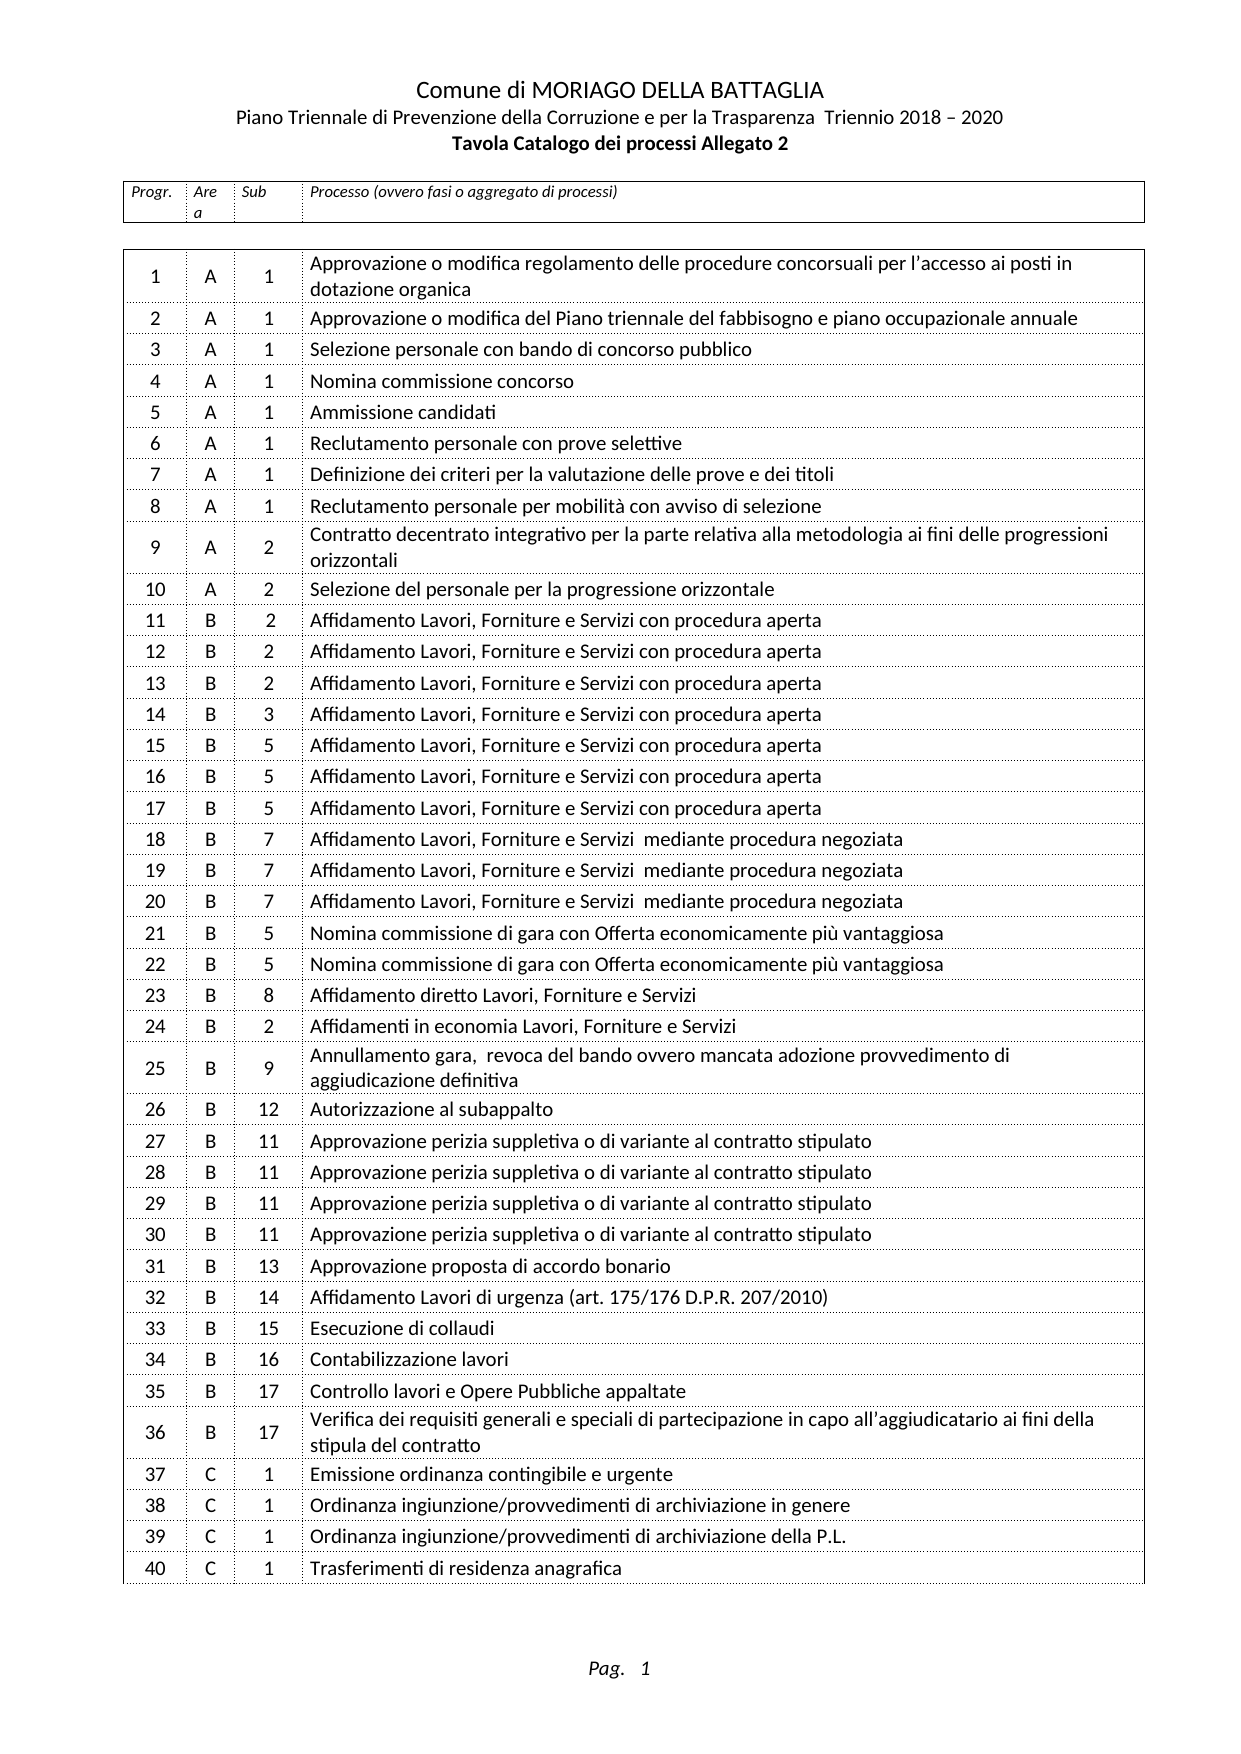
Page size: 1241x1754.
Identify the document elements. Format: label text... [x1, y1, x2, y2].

table_cell 23 [124, 979, 186, 1010]
table_cell B [186, 1093, 234, 1124]
table_cell B [186, 1218, 234, 1249]
table_cell Reclutamento personale per mobilità con avviso di selezione [303, 489, 1144, 521]
table_cell B [186, 1249, 234, 1281]
table_cell 1 [234, 1551, 303, 1582]
table_cell B [186, 854, 234, 885]
table_cell Esecuzione di collaudi [303, 1312, 1144, 1343]
table_cell B [186, 666, 234, 697]
table_cell Verifica dei requisiti generali e speciali di partecipazione in capo all’aggiudicatario ai fini della stipula del contratto [303, 1406, 1144, 1457]
table_cell 4 [124, 364, 186, 396]
table_cell B [186, 1124, 234, 1156]
table_cell 33 [124, 1312, 186, 1343]
table_cell 12 [124, 635, 186, 666]
table_cell 10 [124, 573, 186, 604]
table_cell B [186, 885, 234, 916]
table_cell 22 [124, 948, 186, 979]
table_cell 21 [124, 916, 186, 947]
table_cell Approvazione proposta di accordo bonario [303, 1249, 1144, 1281]
table_cell 36 [124, 1406, 186, 1457]
table_cell 35 [124, 1374, 186, 1406]
table_cell 2 [234, 666, 303, 697]
table_cell Affidamento Lavori, Forniture e Servizi con procedura aperta [303, 791, 1144, 822]
table_cell 12 [234, 1093, 303, 1124]
table_cell Contratto decentrato integrativo per la parte relativa alla metodologia ai fini delle progressioni orizzontali [303, 521, 1144, 572]
table_cell Affidamento diretto Lavori, Forniture e Servizi [303, 979, 1144, 1010]
table_cell 9 [124, 521, 186, 572]
table_cell A [186, 333, 234, 364]
table_cell 1 [234, 489, 303, 521]
table_cell Approvazione perizia suppletiva o di variante al contratto stipulato [303, 1218, 1144, 1249]
table_cell B [186, 916, 234, 947]
table_cell 29 [124, 1187, 186, 1218]
table_cell B [186, 760, 234, 791]
table_cell 5 [124, 396, 186, 427]
table_cell Approvazione perizia suppletiva o di variante al contratto stipulato [303, 1124, 1144, 1156]
table_cell B [186, 791, 234, 822]
table_cell A [186, 573, 234, 604]
table_cell 5 [234, 791, 303, 822]
table_cell Ammissione candidati [303, 396, 1144, 427]
table_cell 27 [124, 1124, 186, 1156]
table_cell Contabilizzazione lavori [303, 1343, 1144, 1374]
table_cell 13 [124, 666, 186, 697]
table_cell 1 [234, 1520, 303, 1551]
table_cell 1 [234, 1458, 303, 1489]
table_header 1 [234, 250, 303, 302]
table_cell A [186, 458, 234, 489]
table_cell 34 [124, 1343, 186, 1374]
table_cell Affidamento Lavori, Forniture e Servizi con procedura aperta [303, 604, 1144, 635]
table_cell 19 [124, 854, 186, 885]
table_cell A [186, 396, 234, 427]
table_cell B [186, 948, 234, 979]
table_cell Annullamento gara, revoca del bando ovvero mancata adozione provvedimento di aggiudicazione definitiva [303, 1041, 1144, 1093]
table_cell 11 [234, 1124, 303, 1156]
table_cell 5 [234, 916, 303, 947]
table_cell 15 [234, 1312, 303, 1343]
table_cell 7 [234, 854, 303, 885]
table_cell Approvazione perizia suppletiva o di variante al contratto stipulato [303, 1187, 1144, 1218]
table_cell C [186, 1551, 234, 1582]
table_cell B [186, 729, 234, 760]
table_cell 26 [124, 1093, 186, 1124]
table_cell 1 [234, 458, 303, 489]
table_cell Affidamento Lavori, Forniture e Servizi con procedura aperta [303, 635, 1144, 666]
table_cell 11 [234, 1187, 303, 1218]
table_cell 39 [124, 1520, 186, 1551]
table_cell Approvazione o modifica del Piano triennale del fabbisogno e piano occupazionale annuale [303, 302, 1144, 333]
table_cell B [186, 1041, 234, 1093]
table_cell 17 [234, 1406, 303, 1457]
table_cell A [186, 364, 234, 396]
table_cell 16 [124, 760, 186, 791]
table_cell 8 [124, 489, 186, 521]
table_cell 1 [234, 333, 303, 364]
table_cell Affidamento Lavori, Forniture e Servizi con procedura aperta [303, 729, 1144, 760]
table_cell 1 [234, 364, 303, 396]
table_cell 38 [124, 1489, 186, 1520]
table_cell B [186, 604, 234, 635]
table_cell 3 [234, 698, 303, 729]
table_cell 11 [234, 1156, 303, 1187]
table_cell A [186, 489, 234, 521]
table_cell B [186, 1010, 234, 1041]
table_cell B [186, 1281, 234, 1312]
table_cell 11 [234, 1218, 303, 1249]
table_cell Trasferimenti di residenza anagrafica [303, 1551, 1144, 1582]
table_cell 7 [124, 458, 186, 489]
table_cell 11 [124, 604, 186, 635]
table_cell 1 [234, 396, 303, 427]
table_cell 1 [234, 302, 303, 333]
table_cell 15 [124, 729, 186, 760]
table_cell A [186, 521, 234, 572]
table_cell 17 [124, 791, 186, 822]
table_cell Affidamenti in economia Lavori, Forniture e Servizi [303, 1010, 1144, 1041]
table_cell A [186, 302, 234, 333]
table_cell 7 [234, 885, 303, 916]
table_cell 8 [234, 979, 303, 1010]
table_cell Affidamento Lavori, Forniture e Servizi con procedura aperta [303, 760, 1144, 791]
table_cell 28 [124, 1156, 186, 1187]
table_cell C [186, 1458, 234, 1489]
table_cell Affidamento Lavori, Forniture e Servizi con procedura aperta [303, 666, 1144, 697]
table_cell 1 [234, 1489, 303, 1520]
table_cell 5 [234, 948, 303, 979]
table_cell B [186, 1406, 234, 1457]
table_cell B [186, 1312, 234, 1343]
table_cell Nomina commissione di gara con Offerta economicamente più vantaggiosa [303, 916, 1144, 947]
table_cell B [186, 1187, 234, 1218]
table_cell 14 [234, 1281, 303, 1312]
table_cell 1 [234, 427, 303, 458]
table_cell Ordinanza ingiunzione/provvedimenti di archiviazione della P.L. [303, 1520, 1144, 1551]
table_cell 2 [234, 521, 303, 572]
table_cell 30 [124, 1218, 186, 1249]
table_cell Definizione dei criteri per la valutazione delle prove e dei titoli [303, 458, 1144, 489]
table_cell B [186, 635, 234, 666]
table_cell B [186, 979, 234, 1010]
table_cell 37 [124, 1458, 186, 1489]
table_cell 2 [234, 635, 303, 666]
table_cell Nomina commissione concorso [303, 364, 1144, 396]
table_cell Selezione personale con bando di concorso pubblico [303, 333, 1144, 364]
table_cell Ordinanza ingiunzione/provvedimenti di archiviazione in genere [303, 1489, 1144, 1520]
table_cell Controllo lavori e Opere Pubbliche appaltate [303, 1374, 1144, 1406]
table_cell Reclutamento personale con prove selettive [303, 427, 1144, 458]
table_cell Approvazione perizia suppletiva o di variante al contratto stipulato [303, 1156, 1144, 1187]
table_cell B [186, 823, 234, 854]
table_cell A [186, 427, 234, 458]
table_cell 40 [124, 1551, 186, 1582]
table_cell Affidamento Lavori, Forniture e Servizi mediante procedura negoziata [303, 854, 1144, 885]
table_cell 2 [234, 604, 303, 635]
table_cell 5 [234, 729, 303, 760]
table_cell B [186, 1343, 234, 1374]
table_cell 24 [124, 1010, 186, 1041]
table_cell Selezione del personale per la progressione orizzontale [303, 573, 1144, 604]
table_cell 32 [124, 1281, 186, 1312]
table_header A [186, 250, 234, 302]
table_cell 2 [234, 573, 303, 604]
table_cell Affidamento Lavori, Forniture e Servizi con procedura aperta [303, 698, 1144, 729]
table_cell 14 [124, 698, 186, 729]
table_cell B [186, 698, 234, 729]
table_cell 2 [124, 302, 186, 333]
table_cell B [186, 1374, 234, 1406]
table_cell Nomina commissione di gara con Offerta economicamente più vantaggiosa [303, 948, 1144, 979]
table_cell 31 [124, 1249, 186, 1281]
table_cell 9 [234, 1041, 303, 1093]
table_cell 25 [124, 1041, 186, 1093]
table_cell 5 [234, 760, 303, 791]
table_cell Affidamento Lavori, Forniture e Servizi mediante procedura negoziata [303, 823, 1144, 854]
table_cell C [186, 1520, 234, 1551]
table_cell B [186, 1156, 234, 1187]
table_cell 6 [124, 427, 186, 458]
table_cell C [186, 1489, 234, 1520]
table_cell Autorizzazione al subappalto [303, 1093, 1144, 1124]
table_cell 17 [234, 1374, 303, 1406]
table_cell Emissione ordinanza contingibile e urgente [303, 1458, 1144, 1489]
table_cell 20 [124, 885, 186, 916]
table_cell 3 [124, 333, 186, 364]
table_cell 13 [234, 1249, 303, 1281]
table_cell 16 [234, 1343, 303, 1374]
table_cell 18 [124, 823, 186, 854]
table_cell 2 [234, 1010, 303, 1041]
table_cell 7 [234, 823, 303, 854]
table_header 1 [124, 250, 186, 302]
table_header Approvazione o modifica regolamento delle procedure concorsuali per l’accesso ai posti in dotazione organica [303, 250, 1144, 302]
table_cell Affidamento Lavori di urgenza (art. 175/176 D.P.R. 207/2010) [303, 1281, 1144, 1312]
table_cell Affidamento Lavori, Forniture e Servizi mediante procedura negoziata [303, 885, 1144, 916]
